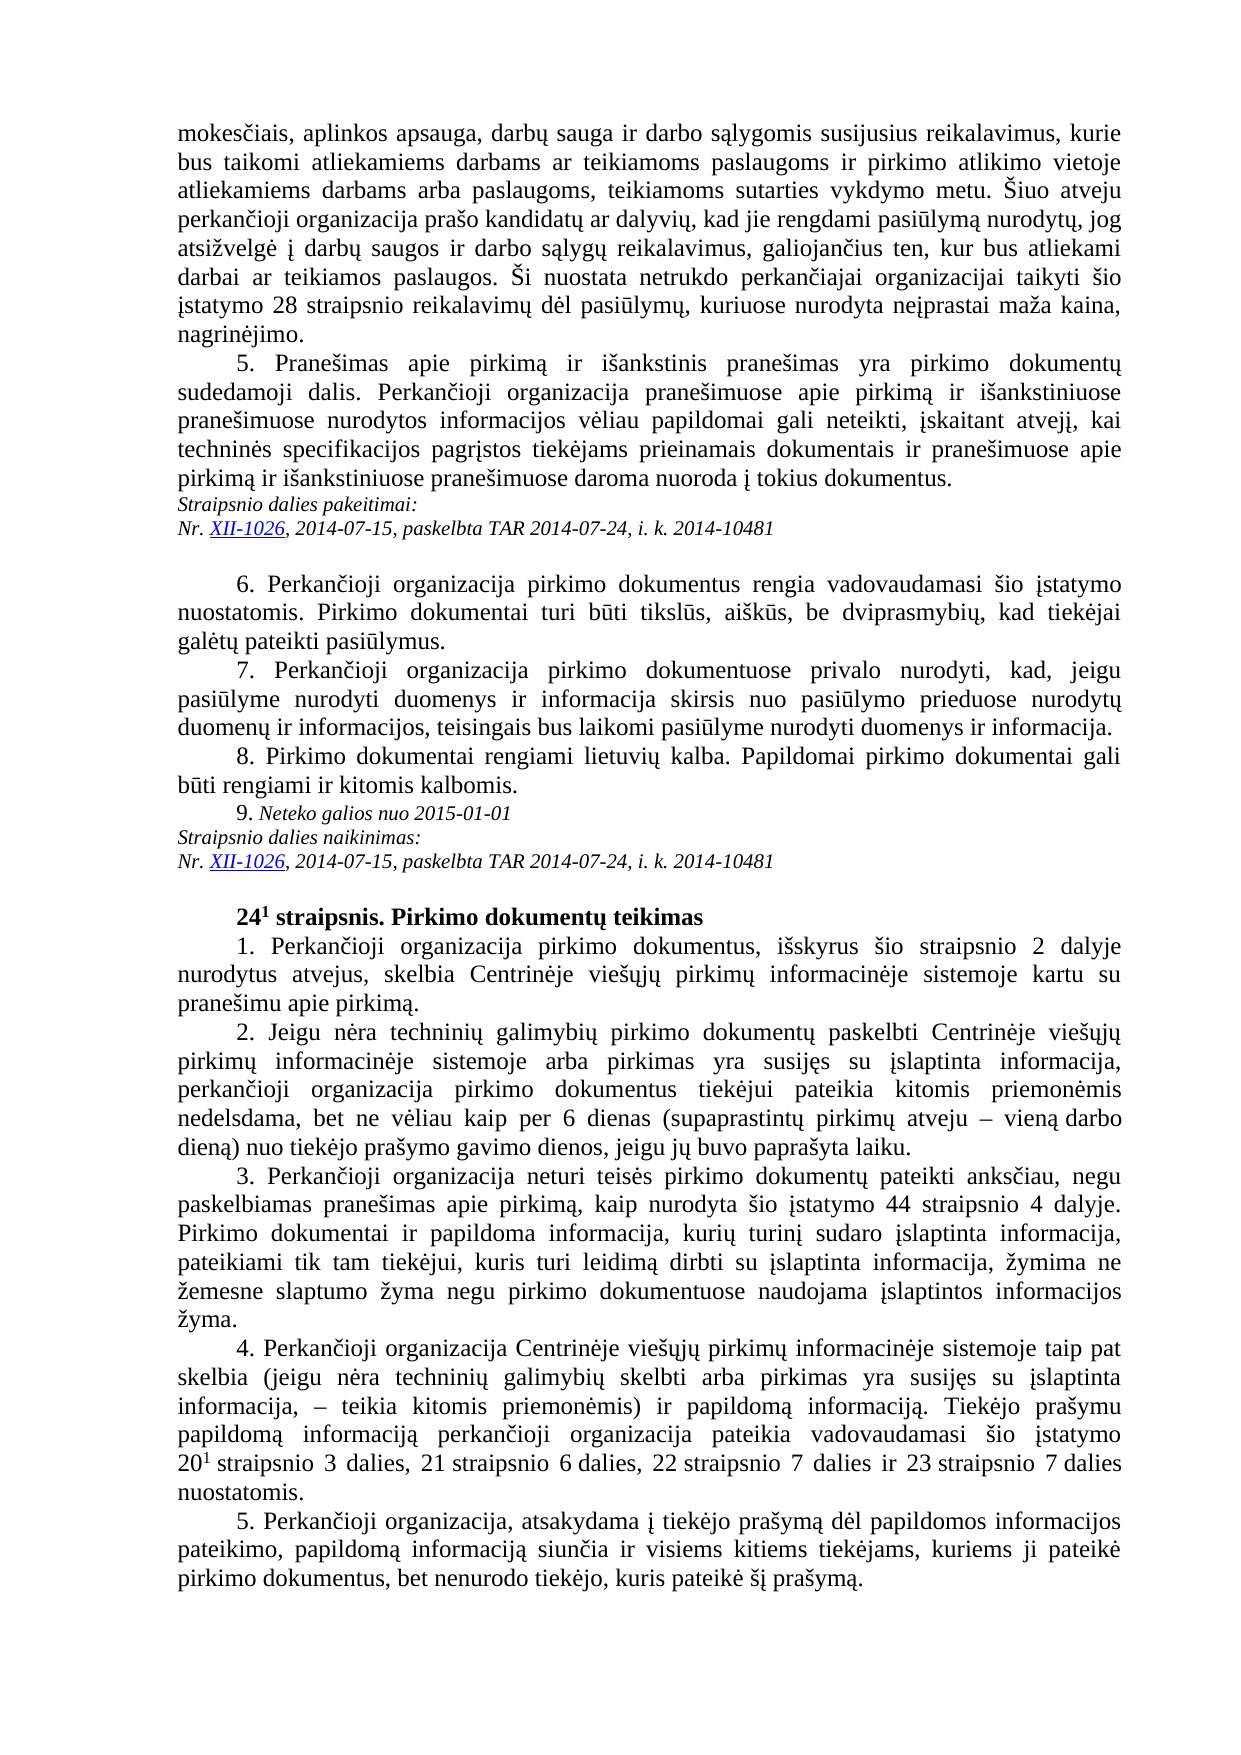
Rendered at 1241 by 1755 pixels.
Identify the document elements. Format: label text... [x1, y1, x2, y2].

text Straipsnio dalies pakeitimai: [177, 492, 1122, 516]
text 3. Perkančioji organizacija neturi teisės pirkimo dokumentų pateikti anksčiau, negu paskelbiamas pranešimas apie pirkimą, kaip nurodyta šio įstatymo 44 straipsnio 4 dalyje. Pirkimo dokumentai ir papildoma informacija, kurių turinį sudaro įslaptinta informacija, pateikiami tik tam tiekėjui, kuris turi leidimą dirbti su įslaptinta informacija, žymima ne žemesne slaptumo žyma negu pirkimo dokumentuose naudojama įslaptintos informacijos žyma. [177, 1161, 1122, 1333]
text 6. Perkančioji organizacija pirkimo dokumentus rengia vadovaudamasi šio įstatymo nuostatomis. Pirkimo dokumentai turi būti tikslūs, aiškūs, be dviprasmybių, kad tiekėjai galėtų pateikti pasiūlymus. [177, 569, 1122, 655]
text Nr. XII-1026, 2014-07-15, paskelbta TAR 2014-07-24, i. k. 2014-10481 [177, 849, 1122, 873]
text 5. Perkančioji organizacija, atsakydama į tiekėjo prašymą dėl papildomos informacijos pateikimo, papildomą informaciją siunčia ir visiems kitiems tiekėjams, kuriems ji pateikė pirkimo dokumentus, bet nenurodo tiekėjo, kuris pateikė šį prašymą. [177, 1506, 1122, 1592]
text 7. Perkančioji organizacija pirkimo dokumentuose privalo nurodyti, kad, jeigu pasiūlyme nurodyti duomenys ir informacija skirsis nuo pasiūlymo prieduose nurodytų duomenų ir informacijos, teisingais bus laikomi pasiūlyme nurodyti duomenys ir informacija. [177, 655, 1122, 741]
text 2. Jeigu nėra techninių galimybių pirkimo dokumentų paskelbti Centrinėje viešųjų pirkimų informacinėje sistemoje arba pirkimas yra susijęs su įslaptinta informacija, perkančioji organizacija pirkimo dokumentus tiekėjui pateikia kitomis priemonėmis nedelsdama, bet ne vėliau kaip per 6 dienas (supaprastintų pirkimų atveju – vieną darbo dieną) nuo tiekėjo prašymo gavimo dienos, jeigu jų buvo paprašyta laiku. [177, 1017, 1122, 1161]
text 241 straipsnis. Pirkimo dokumentų teikimas [177, 902, 1122, 931]
text Nr. XII-1026, 2014-07-15, paskelbta TAR 2014-07-24, i. k. 2014-10481 [177, 516, 1122, 540]
text 8. Pirkimo dokumentai rengiami lietuvių kalba. Papildomai pirkimo dokumentai gali būti rengiami ir kitomis kalbomis. [177, 741, 1122, 799]
text mokesčiais, aplinkos apsauga, darbų sauga ir darbo sąlygomis susijusius reikalavimus, kurie bus taikomi atliekamiems darbams ar teikiamoms paslaugoms ir pirkimo atlikimo vietoje atliekamiems darbams arba paslaugoms, teikiamoms sutarties vykdymo metu. Šiuo atveju perkančioji organizacija prašo kandidatų ar dalyvių, kad jie rengdami pasiūlymą nurodytų, jog atsižvelgė į darbų saugos ir darbo sąlygų reikalavimus, galiojančius ten, kur bus atliekami darbai ar teikiamos paslaugos. Ši nuostata netrukdo perkančiajai organizacijai taikyti šio įstatymo 28 straipsnio reikalavimų dėl pasiūlymų, kuriuose nurodyta neįprastai maža kaina, nagrinėjimo. [177, 118, 1122, 348]
text 9. Neteko galios nuo 2015-01-01 [177, 799, 1122, 825]
text 5. Pranešimas apie pirkimą ir išankstinis pranešimas yra pirkimo dokumentų sudedamoji dalis. Perkančioji organizacija pranešimuose apie pirkimą ir išankstiniuose pranešimuose nurodytos informacijos vėliau papildomai gali neteikti, įskaitant atvejį, kai techninės specifikacijos pagrįstos tiekėjams prieinamais dokumentais ir pranešimuose apie pirkimą ir išankstiniuose pranešimuose daroma nuoroda į tokius dokumentus. [177, 348, 1122, 492]
text 1. Perkančioji organizacija pirkimo dokumentus, išskyrus šio straipsnio 2 dalyje nurodytus atvejus, skelbia Centrinėje viešųjų pirkimų informacinėje sistemoje kartu su pranešimu apie pirkimą. [177, 931, 1122, 1017]
text 4. Perkančioji organizacija Centrinėje viešųjų pirkimų informacinėje sistemoje taip pat skelbia (jeigu nėra techninių galimybių skelbti arba pirkimas yra susijęs su įslaptinta informacija, – teikia kitomis priemonėmis) ir papildomą informaciją. Tiekėjo prašymu papildomą informaciją perkančioji organizacija pateikia vadovaudamasi šio įstatymo 201 straipsnio 3 dalies, 21 straipsnio 6 dalies, 22 straipsnio 7 dalies ir 23 straipsnio 7 dalies nuostatomis. [177, 1333, 1122, 1506]
text Straipsnio dalies naikinimas: [177, 825, 1122, 849]
